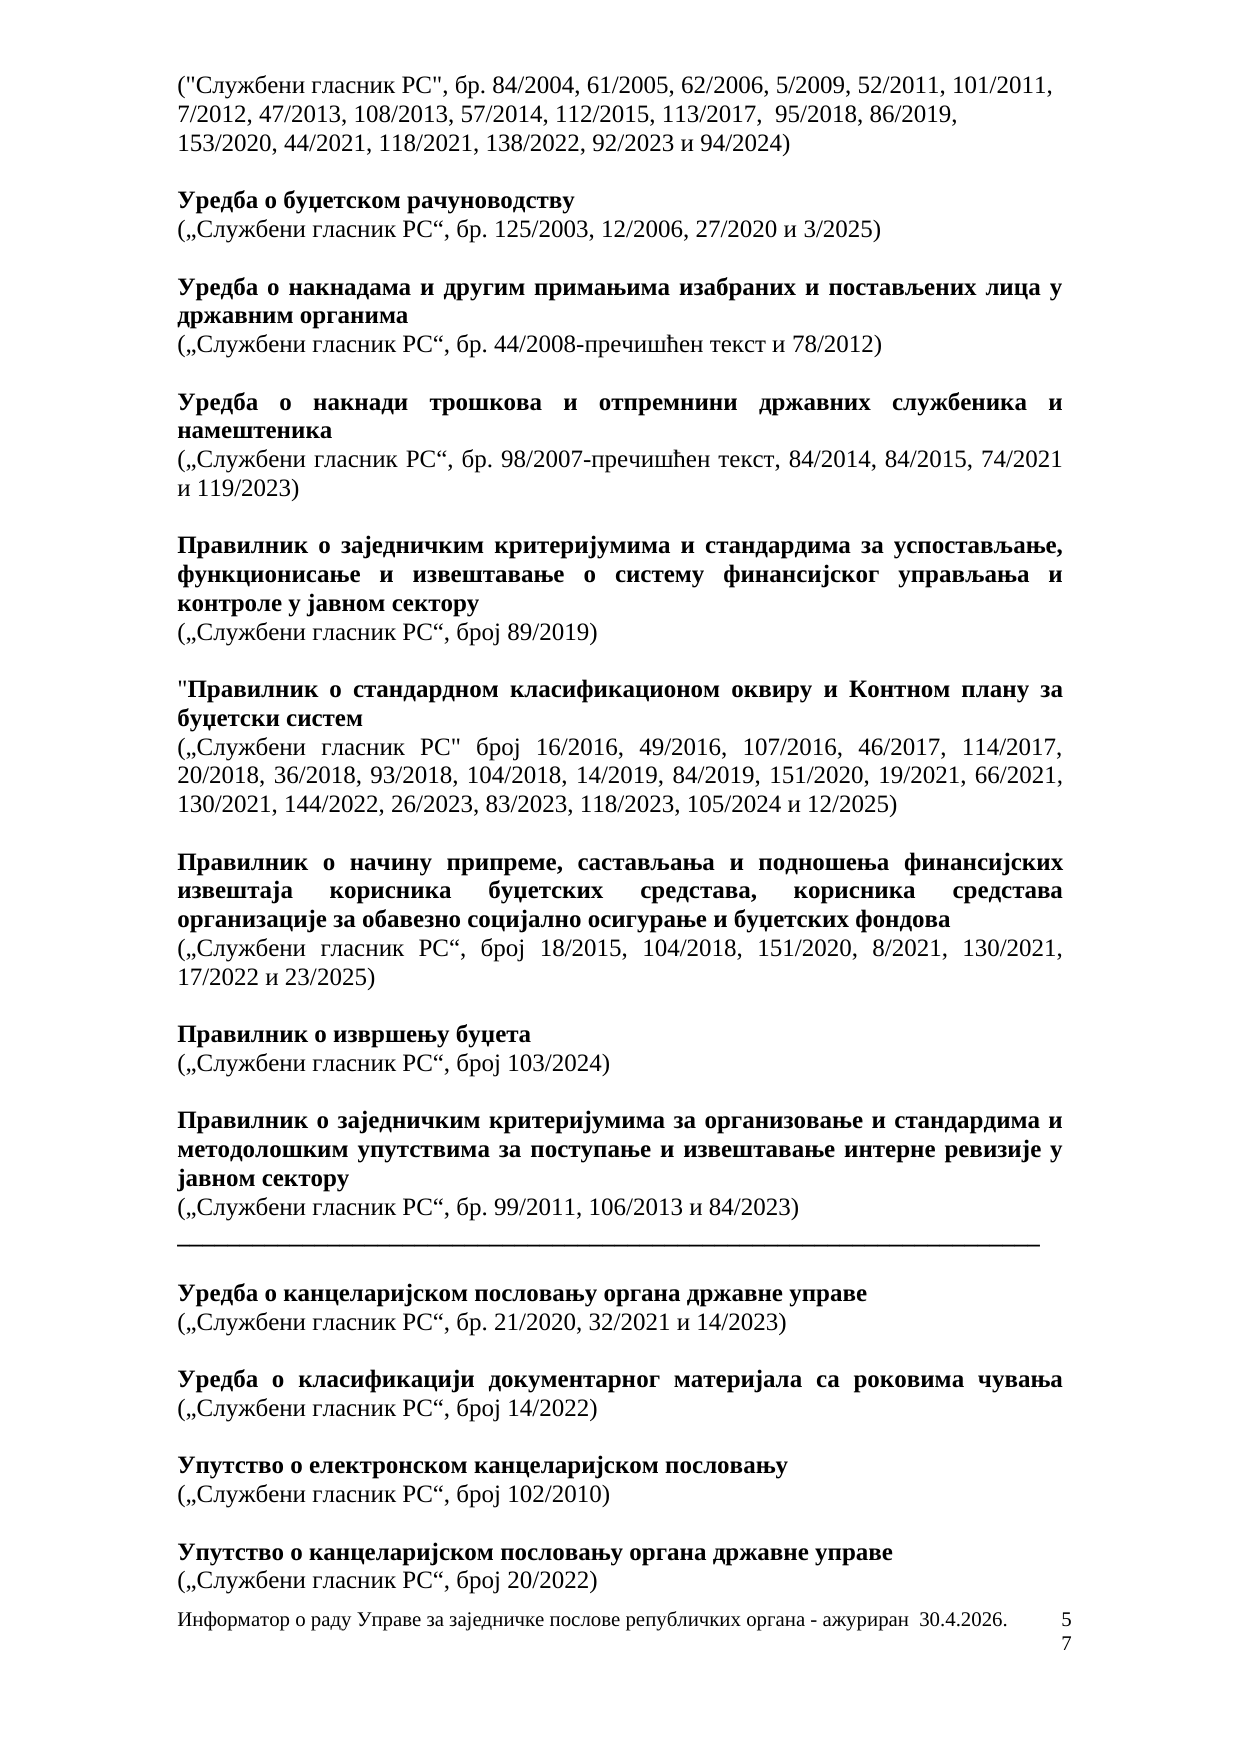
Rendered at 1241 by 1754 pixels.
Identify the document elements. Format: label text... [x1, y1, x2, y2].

text Правилник о начину припреме, састављања и подношења финансијских извештаја корисника буџетских средстава, корисника средстава организације за обавезно социјално осигурање и буџетских фондова [177, 847, 1063, 933]
text („Службени гласник РС“, број 89/2019) [177, 617, 1063, 646]
text Уредба о накнади трошкова и отпремнини државних службеника и намештеника [177, 387, 1063, 444]
text („Службени гласник РС“, број 103/2024) [177, 1048, 1063, 1077]
text Уредба о канцеларијском пословању органа државне управе [177, 1278, 1063, 1307]
text Правилник о заједничким критеријумима за организовање и стандардима и методолошким упутствима за поступање и извештавање интерне ревизије у јавном сектору [177, 1106, 1063, 1192]
text Упутство о канцеларијском пословању органа државне управе [177, 1537, 1063, 1566]
text Уредба о буџетском рачуноводству [177, 186, 1063, 214]
text Уредба о накнадама и другим примањима изабраних и постављених лица у државним органима [177, 272, 1063, 329]
text _____________________________________________________________________ [177, 1221, 1063, 1249]
text Правилник о заједничким критеријумима и стандардима за успостављање, функционисање и извештавање о систему финансијског управљања и контроле у јавном сектору [177, 531, 1063, 617]
text („Службени гласник РС“, број 18/2015, 104/2018, 151/2020, 8/2021, 130/2021, 17/2022 и 23/2025) [177, 933, 1063, 991]
text Уредба о класификацији документарног материјала са роковима чувања („Службени гласник РС“, број 14/2022) [177, 1364, 1063, 1422]
text („Службени гласник РС“, број 102/2010) [177, 1479, 1063, 1508]
text („Службени гласник РС“, бр. 99/2011, 106/2013 и 84/2023) [177, 1192, 1063, 1221]
text („Службени гласник РС“, бр. 44/2008-пречишћен текст и 78/2012) [177, 329, 1063, 358]
text "Правилник о стандардном класификационом оквиру и Контном плану за буџетски систем [177, 674, 1063, 732]
text Упутство о електронском канцеларијском пословању [177, 1451, 1063, 1479]
text („Службени гласник РС“, број 20/2022) [177, 1566, 1063, 1594]
text („Службени гласник РС“, бр. 125/2003, 12/2006, 27/2020 и 3/2025) [177, 214, 1063, 243]
text ("Службени гласник РС", бр. 84/2004, 61/2005, 62/2006, 5/2009, 52/2011, 101/2011, 7/2012, 47/2013, 108/2013, 57/2014, 112/2015, 113/2017, 95/2018, 86/2019, 153/2020, 44/2021, 118/2021, 138/2022, 92/2023 и 94/2024) [177, 71, 1063, 157]
text („Службени гласник РС“, бр. 21/2020, 32/2021 и 14/2023) [177, 1307, 1063, 1336]
text („Службени гласник РС" број 16/2016, 49/2016, 107/2016, 46/2017, 114/2017, 20/2018, 36/2018, 93/2018, 104/2018, 14/2019, 84/2019, 151/2020, 19/2021, 66/2021, 130/2021, 144/2022, 26/2023, 83/2023, 118/2023, 105/2024 и 12/2025) [177, 732, 1063, 818]
text Правилник о извршењу буџета [177, 1019, 1063, 1048]
text („Службени гласник РС“, бр. 98/2007-пречишћен текст, 84/2014, 84/2015, 74/2021 и 119/2023) [177, 444, 1063, 502]
